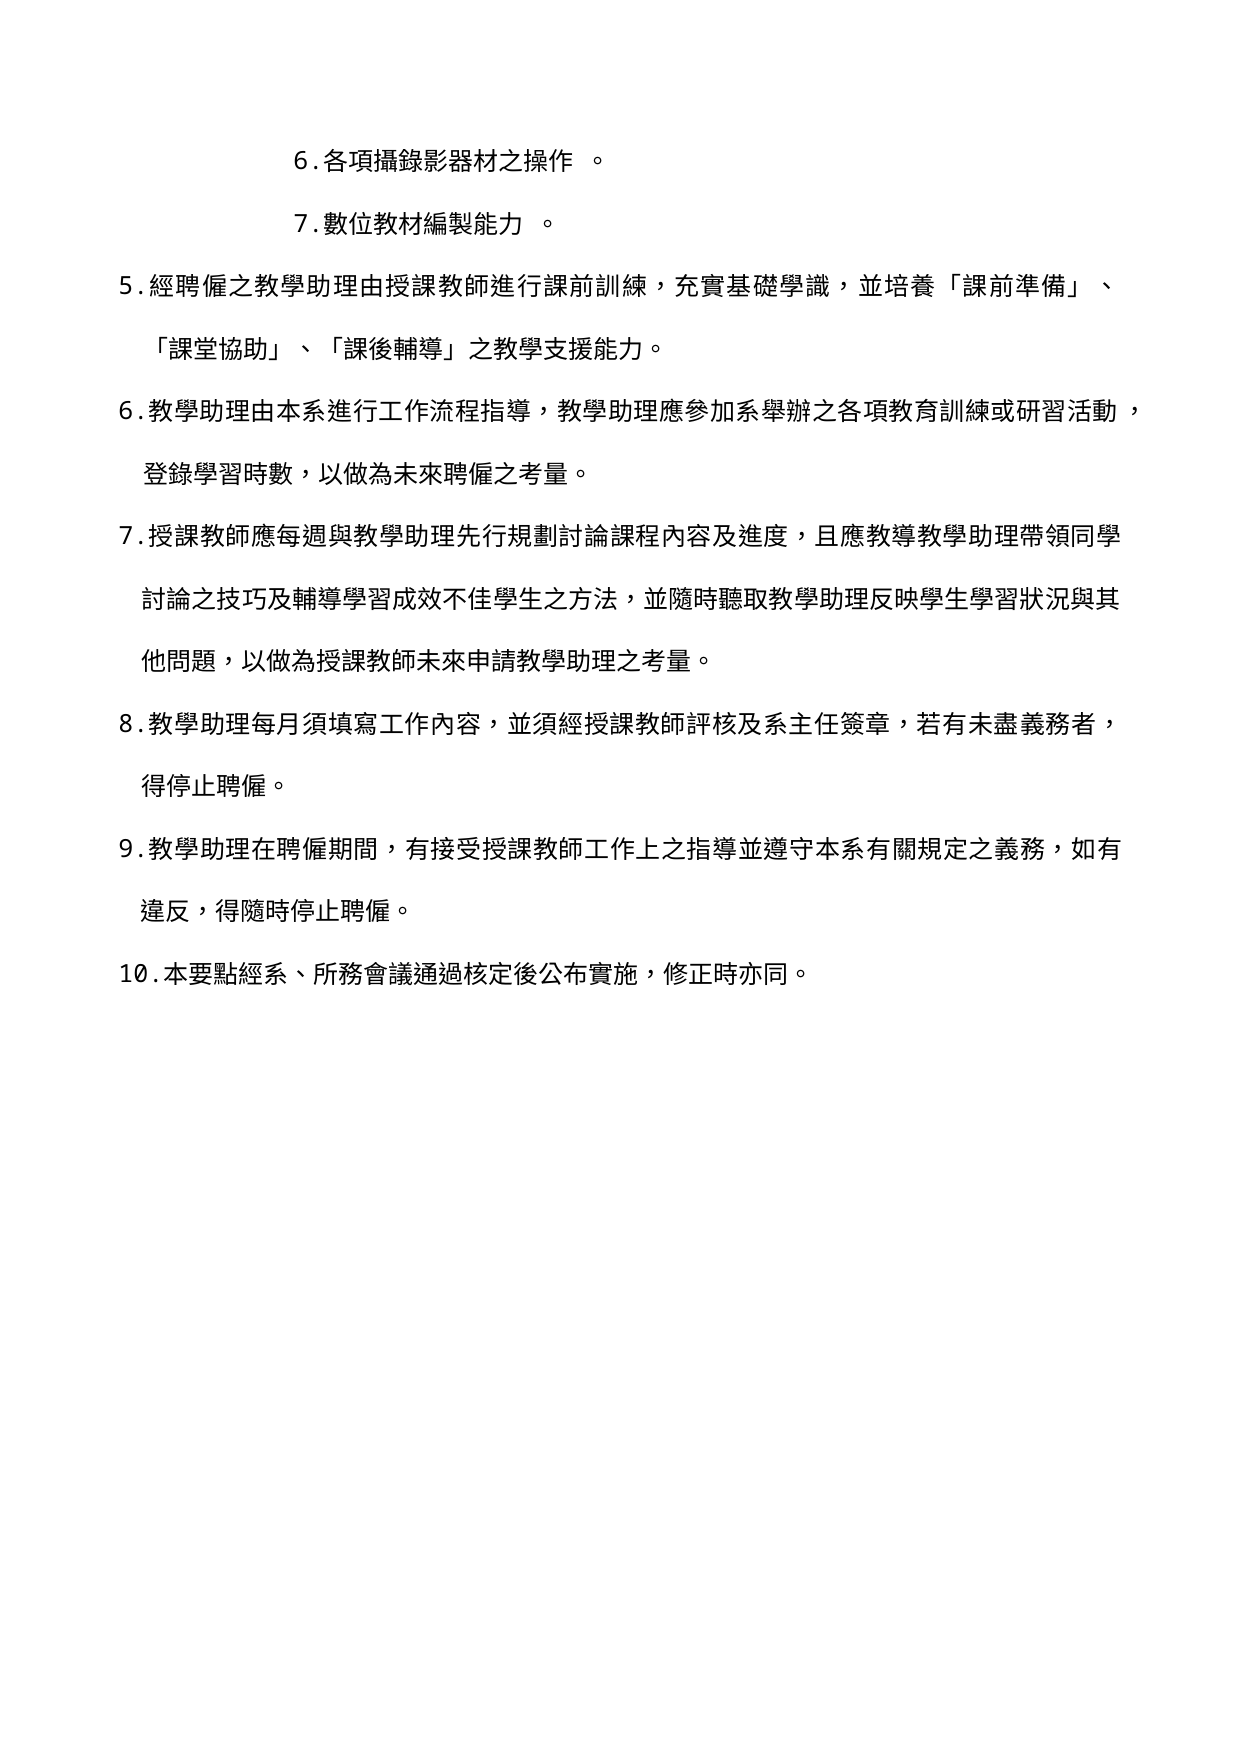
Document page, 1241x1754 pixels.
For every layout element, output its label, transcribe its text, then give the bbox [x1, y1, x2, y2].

text 8.教學助理每月須填寫工作內容，並須經授課教師評核及系主任簽章，若有未盡義務者，得停止聘僱。 [118, 681, 1122, 806]
text 9.教學助理在聘僱期間，有接受授課教師工作上之指導並遵守本系有關規定之義務，如有違反，得隨時停止聘僱。 [118, 806, 1122, 931]
text 10.本要點經系、所務會議通過核定後公布實施，修正時亦同。 [118, 931, 1122, 993]
text 5.經聘僱之教學助理由授課教師進行課前訓練，充實基礎學識，並培養「課前準備」、「課堂協助」、「課後輔導」之教學支援能力。 [118, 243, 1122, 368]
text 6.教學助理由本系進行工作流程指導，教學助理應參加系舉辦之各項教育訓練或研習活動，登錄學習時數，以做為未來聘僱之考量。 [118, 368, 1122, 493]
text 7.數位教材編製能力 。 [293, 181, 1122, 243]
text 6.各項攝錄影器材之操作 。 [293, 118, 1122, 181]
text 7.授課教師應每週與教學助理先行規劃討論課程內容及進度，且應教導教學助理帶領同學討論之技巧及輔導學習成效不佳學生之方法，並隨時聽取教學助理反映學生學習狀況與其他問題，以做為授課教師未來申請教學助理之考量。 [118, 493, 1122, 681]
